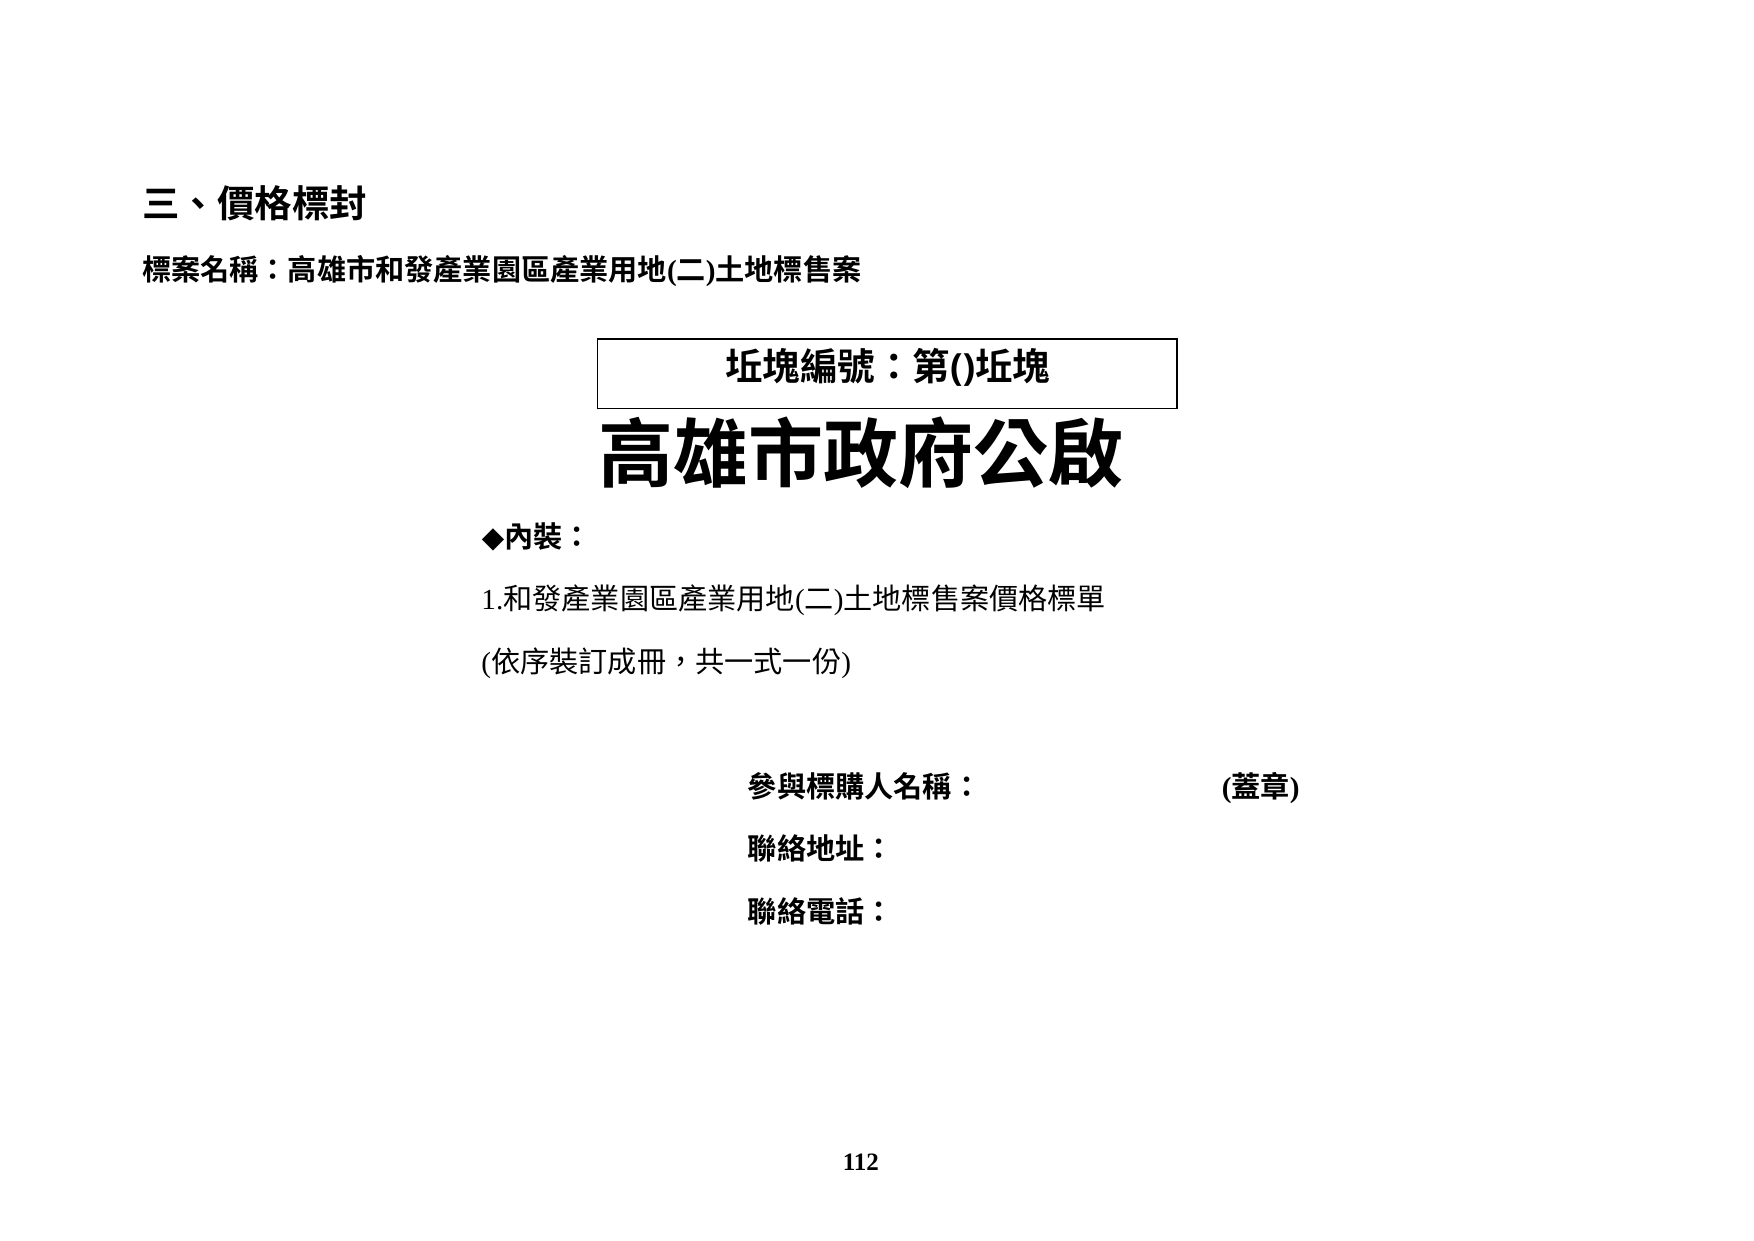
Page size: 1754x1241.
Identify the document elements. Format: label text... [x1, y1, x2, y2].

text 1.和發產業園區產業用地(二)土地標售案價格標單 [142, 569, 1580, 619]
text 坵塊編號：第()坵塊 [613, 347, 1161, 389]
text 聯絡電話： [142, 882, 1580, 932]
text ◆內裝： [142, 507, 1580, 557]
text 標案名稱：高雄市和發產業園區產業用地(二)土地標售案 [142, 240, 1580, 290]
text 聯絡地址： [142, 819, 1580, 869]
text 高雄市政府公啟 [142, 428, 1580, 494]
text 參與標購人名稱： (蓋章) [142, 757, 1580, 807]
text (依序裝訂成冊，共一式一份) [142, 632, 1580, 682]
subtitle 三、價格標封 [142, 178, 1580, 228]
